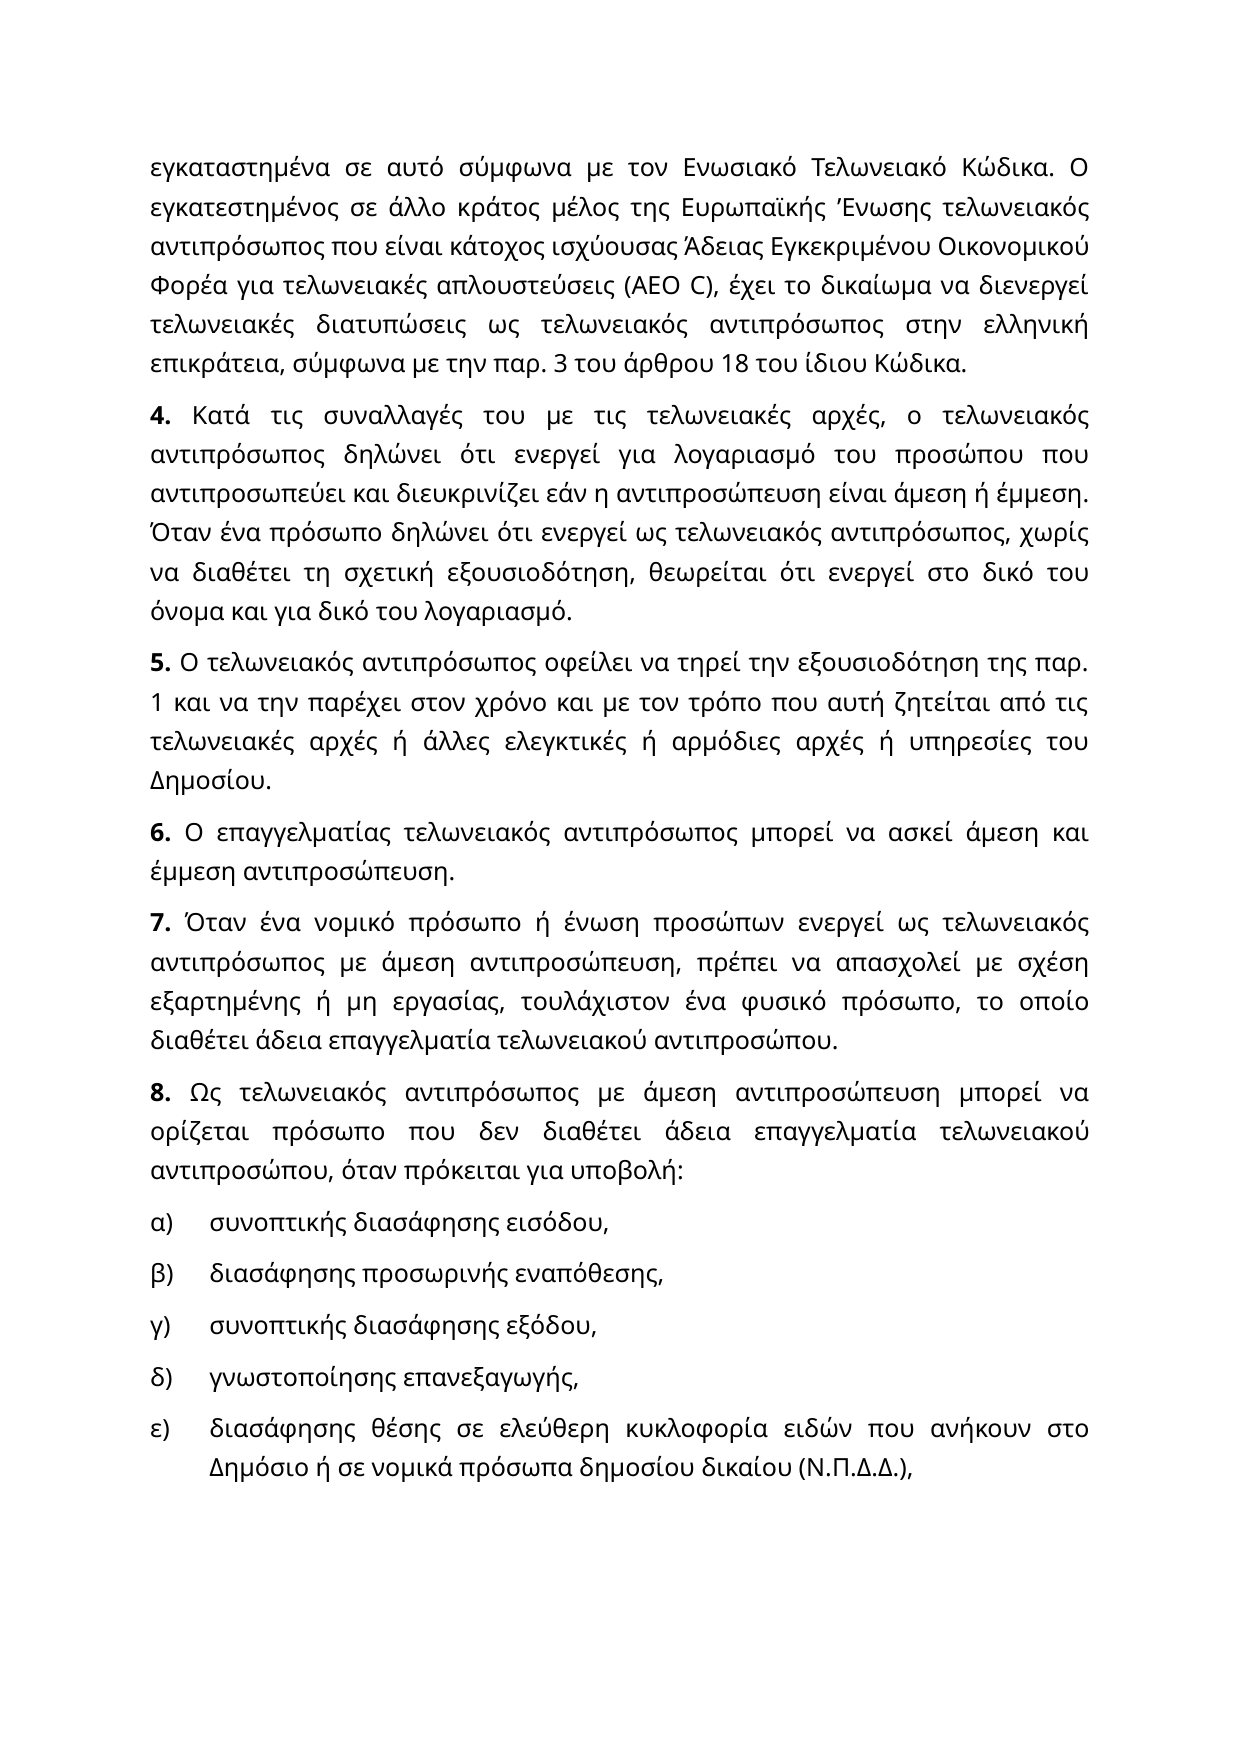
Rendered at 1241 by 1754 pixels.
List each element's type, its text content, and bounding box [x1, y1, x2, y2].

list ε) διασάφησης θέσης σε ελεύθερη κυκλοφορία ειδών που ανήκουν στο Δημόσιο ή σε νομικά πρόσωπα δημοσίου δικαίου (Ν.Π.Δ.Δ.), [150, 1411, 1090, 1484]
text 5. Ο τελωνειακός αντιπρόσωπος οφείλει να τηρεί την εξουσιοδότηση της παρ. 1 και να την παρέχει στον χρόνο και με τον τρόπο που αυτή ζητείται από τις τελωνειακές αρχές ή άλλες ελεγκτικές ή αρμόδιες αρχές ή υπηρεσίες του Δημοσίου. [150, 645, 1090, 797]
text 7. Όταν ένα νομικό πρόσωπο ή ένωση προσώπων ενεργεί ως τελωνειακός αντιπρόσωπος με άμεση αντιπροσώπευση, πρέπει να απασχολεί με σχέση εξαρτημένης ή μη εργασίας, τουλάχιστον ένα φυσικό πρόσωπο, το οποίο διαθέτει άδεια επαγγελματία τελωνειακού αντιπροσώπου. [150, 905, 1090, 1057]
list β) διασάφησης προσωρινής εναπόθεσης, [150, 1256, 1090, 1290]
list α) συνοπτικής διασάφησης εισόδου, [150, 1204, 1090, 1238]
list δ) γνωστοποίησης επανεξαγωγής, [150, 1359, 1090, 1393]
text 4. Κατά τις συναλλαγές του με τις τελωνειακές αρχές, ο τελωνειακός αντιπρόσωπος δηλώνει ότι ενεργεί για λογαριασμό του προσώπου που αντιπροσωπεύει και διευκρινίζει εάν η αντιπροσώπευση είναι άμεση ή έμμεση. Όταν ένα πρόσωπο δηλώνει ότι ενεργεί ως τελωνειακός αντιπρόσωπος, χωρίς να διαθέτει τη σχετική εξουσιοδότηση, θεωρείται ότι ενεργεί στο δικό του όνομα και για δικό του λογαριασμό. [150, 397, 1090, 627]
text 6. Ο επαγγελματίας τελωνειακός αντιπρόσωπος μπορεί να ασκεί άμεση και έμμεση αντιπροσώπευση. [150, 814, 1090, 887]
text 8. Ως τελωνειακός αντιπρόσωπος με άμεση αντιπροσώπευση μπορεί να ορίζεται πρόσωπο που δεν διαθέτει άδεια επαγγελματία τελωνειακού αντιπροσώπου, όταν πρόκειται για υποβολή: [150, 1074, 1090, 1187]
text εγκαταστημένα σε αυτό σύμφωνα με τον Ενωσιακό Τελωνειακό Κώδικα. Ο εγκατεστημένος σε άλλο κράτος μέλος της Ευρωπαϊκής ’Ενωσης τελωνειακός αντιπρόσωπος που είναι κάτοχος ισχύουσας Άδειας Εγκεκριμένου Οικονομικού Φορέα για τελωνειακές απλουστεύσεις (ΑΕΟ C), έχει το δικαίωμα να διενεργεί τελωνειακές διατυπώσεις ως τελωνειακός αντιπρόσωπος στην ελληνική επικράτεια, σύμφωνα με την παρ. 3 του άρθρου 18 του ίδιου Κώδικα. [150, 150, 1090, 380]
list γ) συνοπτικής διασάφησης εξόδου, [150, 1307, 1090, 1342]
